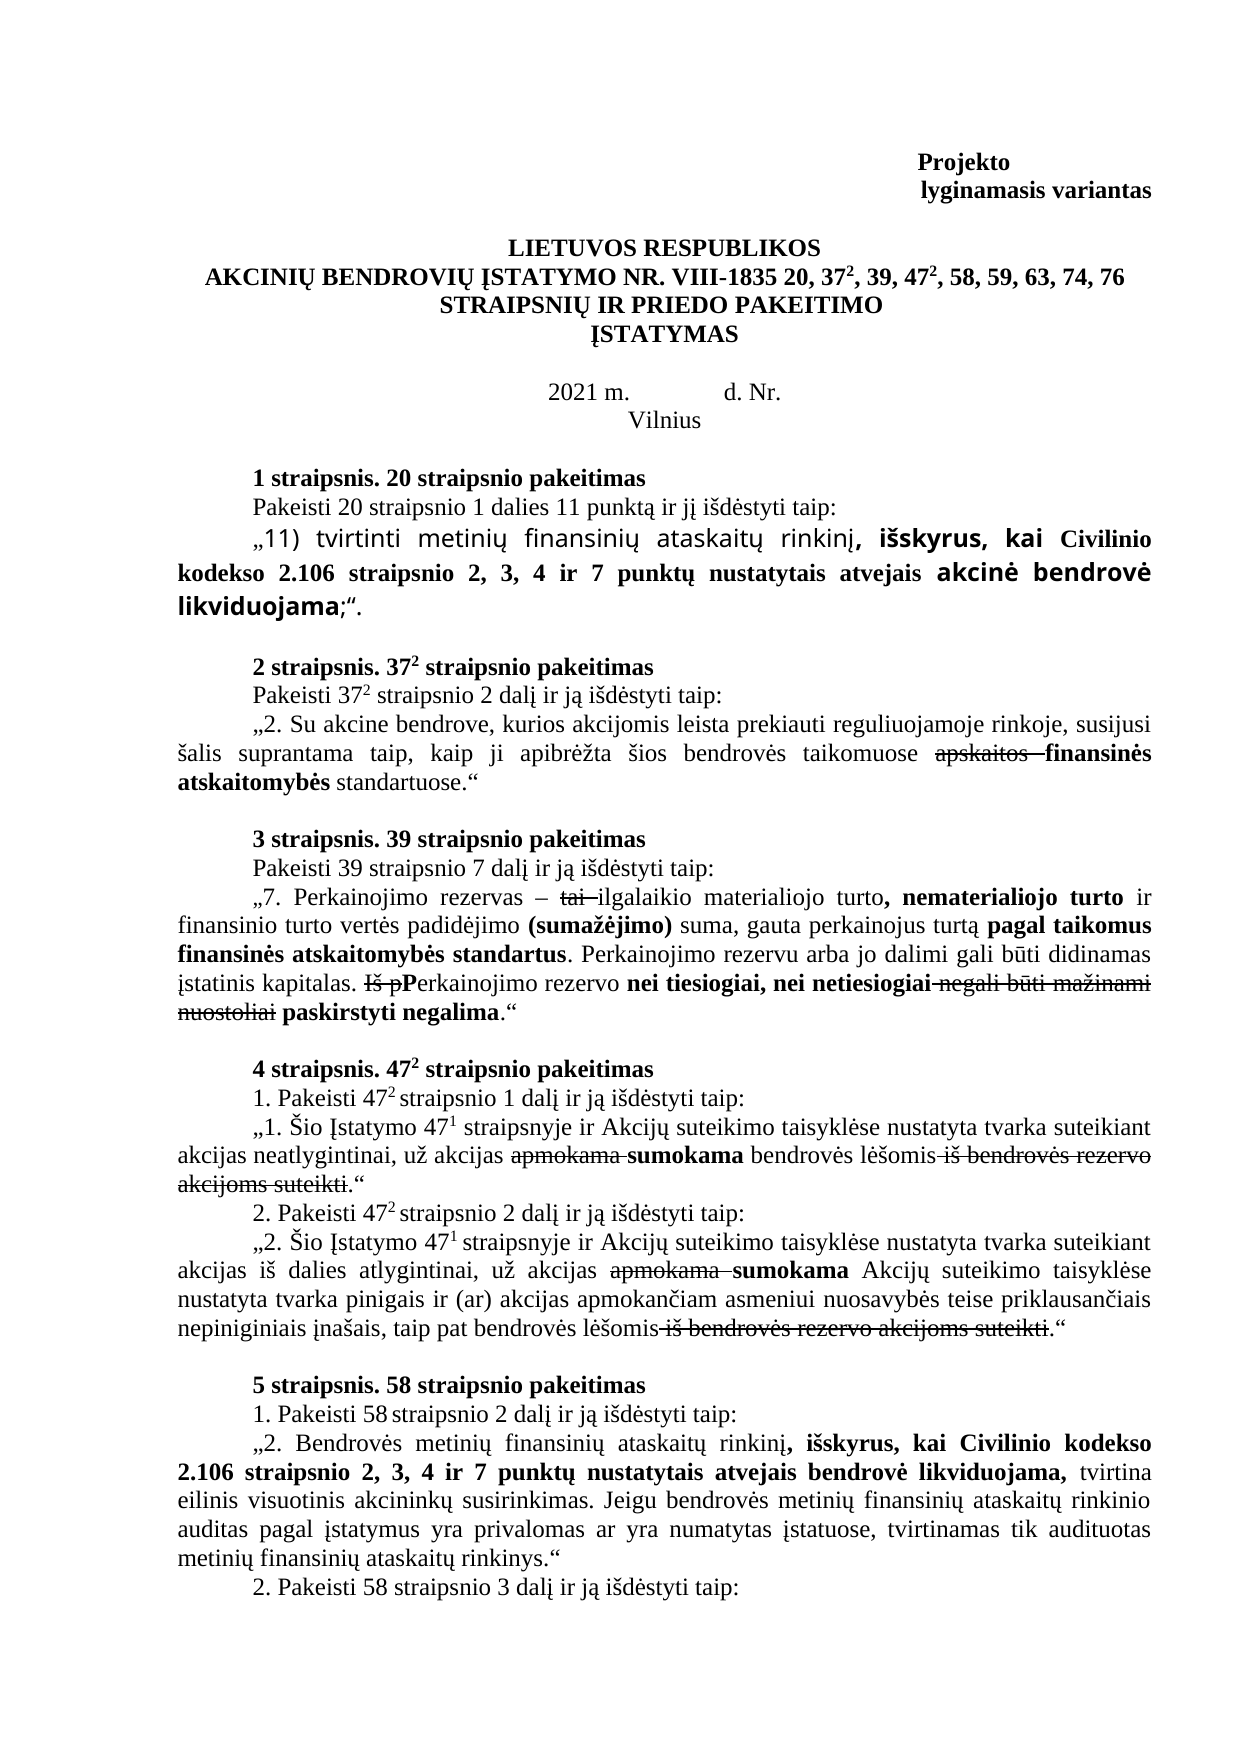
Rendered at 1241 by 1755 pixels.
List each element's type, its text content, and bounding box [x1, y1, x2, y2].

text Pakeisti 372 straipsnio 2 dalį ir ją išdėstyti taip: [177, 680, 1152, 709]
text „2. Bendrovės metinių finansinių ataskaitų rinkinį, išskyrus, kai Civilinio kodekso 2.106 straipsnio 2, 3, 4 ir 7 punktų nustatytais atvejais bendrovė likviduojama, tvirtina eilinis visuotinis akcininkų susirinkimas. Jeigu bendrovės metinių finansinių ataskaitų rinkinio auditas pagal įstatymus yra privalomas ar yra numatytas įstatuose, tvirtinamas tik audituotas metinių finansinių ataskaitų rinkinys.“ [177, 1428, 1152, 1572]
text 2021 m. d. Nr. [177, 377, 1152, 406]
text 2. Pakeisti 58 straipsnio 3 dalį ir ją išdėstyti taip: [177, 1572, 1152, 1600]
text 3 straipsnis. 39 straipsnio pakeitimas [177, 824, 1152, 853]
text Projekto [833, 147, 1010, 176]
text LIETUVOS RESPUBLIKOS [177, 233, 1152, 262]
text „1. Šio Įstatymo 471 straipsnyje ir Akcijų suteikimo taisyklėse nustatyta tvarka suteikiant akcijas neatlygintinai, už akcijas apmokama sumokama bendrovės lėšomis iš bendrovės rezervo akcijoms suteikti.“ [177, 1112, 1152, 1198]
text 2 straipsnis. 372 straipsnio pakeitimas [177, 652, 1152, 680]
text ĮSTATYMAS [177, 319, 1152, 348]
text AKCINIŲ BENDROVIŲ ĮSTATYMO NR. VIII-1835 20, 372, 39, 472, 58, 59, 63, 74, 76 STRAIPSNIŲ IR PRIEDO PAKEITIMO [177, 262, 1152, 319]
text 2. Pakeisti 472 straipsnio 2 dalį ir ją išdėstyti taip: [177, 1198, 1152, 1227]
text lyginamasis variantas [833, 176, 1152, 204]
text 1. Pakeisti 58 straipsnio 2 dalį ir ją išdėstyti taip: [177, 1399, 1152, 1428]
text „11) tvirtinti metinių finansinių ataskaitų rinkinį, išskyrus, kai Civilinio kodekso 2.106 straipsnio 2, 3, 4 ir 7 punktų nustatytais atvejais akcinė bendrovė likviduojama;“. [177, 521, 1152, 623]
text 1. Pakeisti 472 straipsnio 1 dalį ir ją išdėstyti taip: [177, 1083, 1152, 1112]
text Vilnius [177, 406, 1152, 434]
text Pakeisti 20 straipsnio 1 dalies 11 punktą ir jį išdėstyti taip: [177, 492, 1152, 521]
text 5 straipsnis. 58 straipsnio pakeitimas [177, 1370, 1152, 1399]
text „2. Su akcine bendrove, kurios akcijomis leista prekiauti reguliuojamoje rinkoje, susijusi šalis suprantama taip, kaip ji apibrėžta šios bendrovės taikomuose apskaitos finansinės atskaitomybės standartuose.“ [177, 709, 1152, 795]
text „7. Perkainojimo rezervas – tai ilgalaikio materialiojo turto, nematerialiojo turto ir finansinio turto vertės padidėjimo (sumažėjimo) suma, gauta perkainojus turtą pagal taikomus finansinės atskaitomybės standartus. Perkainojimo rezervu arba jo dalimi gali būti didinamas įstatinis kapitalas. Iš pPerkainojimo rezervo nei tiesiogiai, nei netiesiogiai negali būti mažinami nuostoliai paskirstyti negalima.“ [177, 882, 1152, 1025]
text 1 straipsnis. 20 straipsnio pakeitimas [177, 463, 1152, 492]
text „2. Šio Įstatymo 471 straipsnyje ir Akcijų suteikimo taisyklėse nustatyta tvarka suteikiant akcijas iš dalies atlygintinai, už akcijas apmokama sumokama Akcijų suteikimo taisyklėse nustatyta tvarka pinigais ir (ar) akcijas apmokančiam asmeniui nuosavybės teise priklausančiais nepiniginiais įnašais, taip pat bendrovės lėšomis iš bendrovės rezervo akcijoms suteikti.“ [177, 1227, 1152, 1342]
text Pakeisti 39 straipsnio 7 dalį ir ją išdėstyti taip: [177, 853, 1152, 882]
text 4 straipsnis. 472 straipsnio pakeitimas [177, 1054, 1152, 1083]
